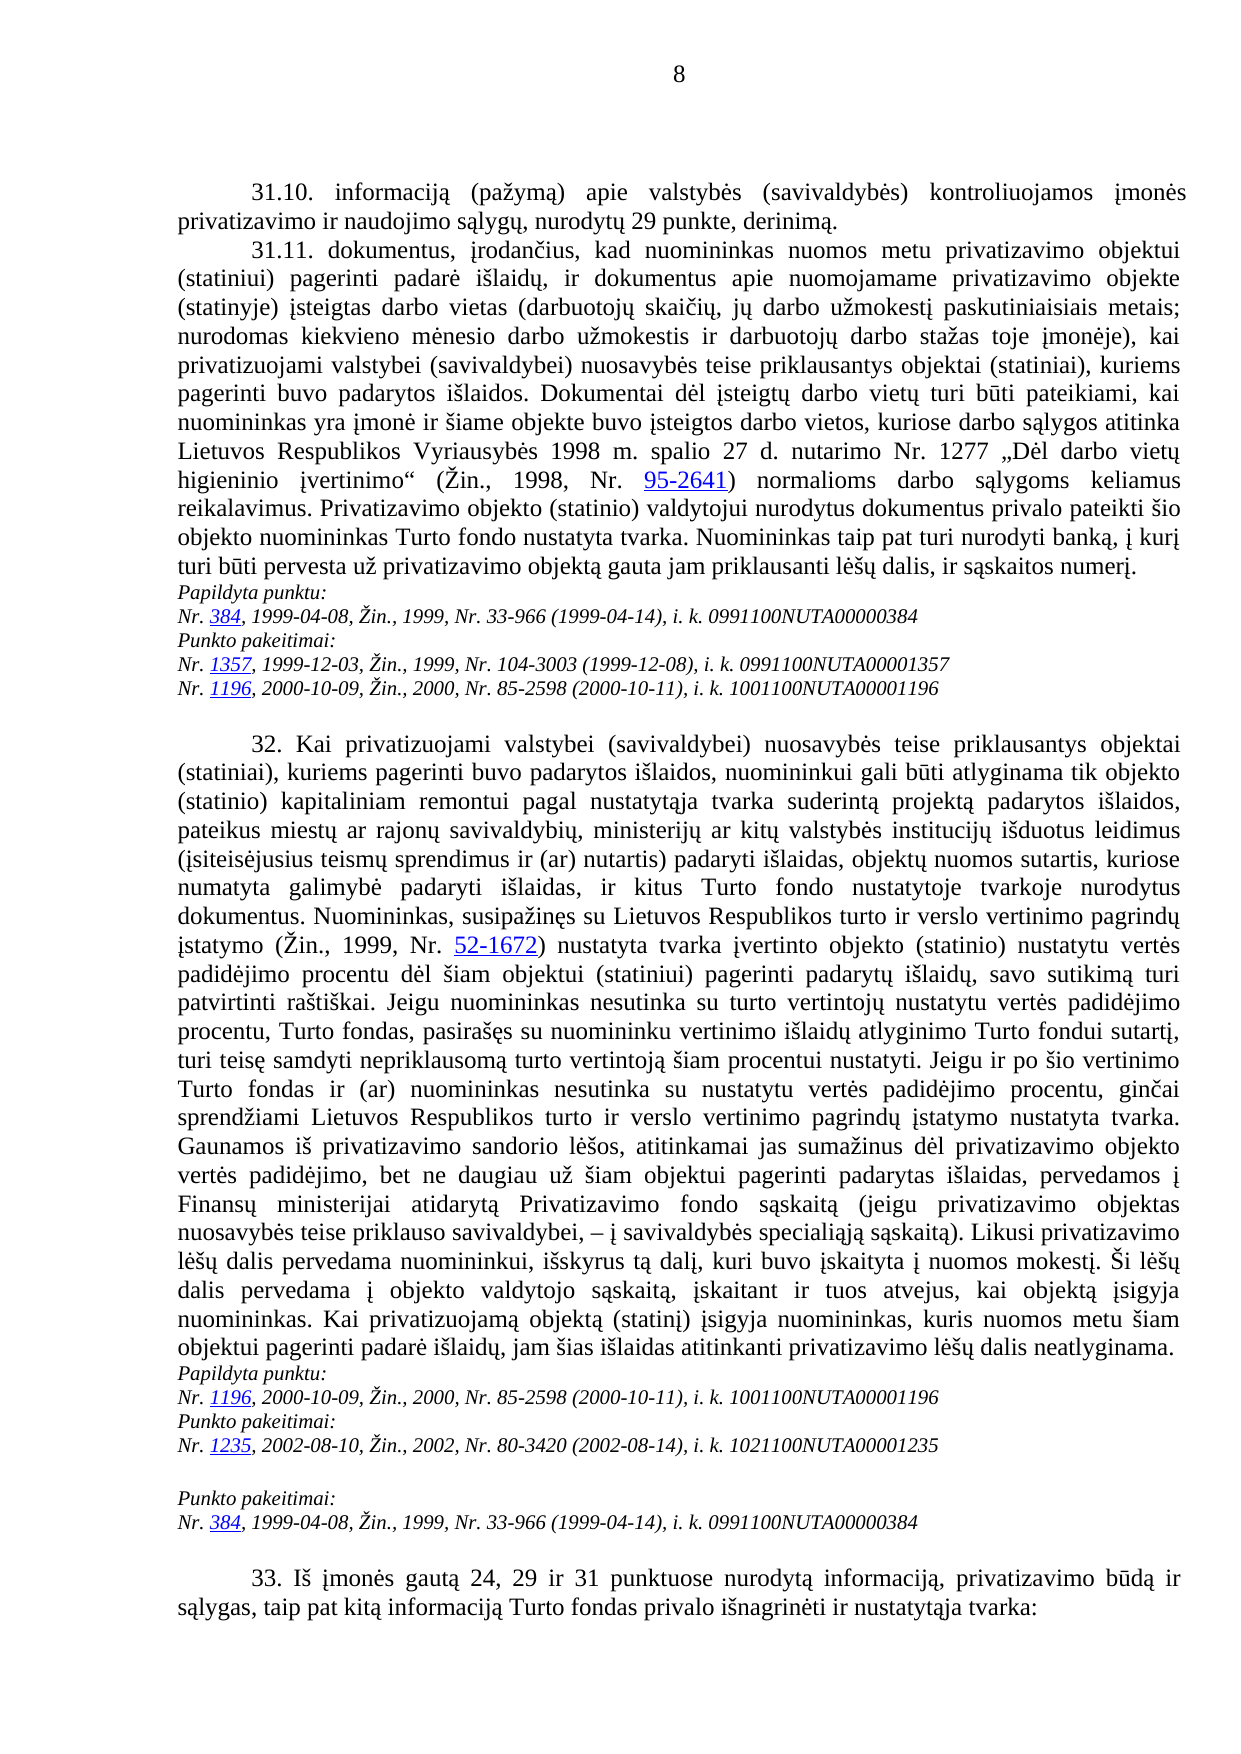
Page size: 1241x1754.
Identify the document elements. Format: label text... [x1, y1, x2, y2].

text Nr. 384, 1999-04-08, Žin., 1999, Nr. 33-966 (1999-04-14), i. k. 0991100NUTA00000384 [177, 604, 1181, 628]
text 33. Iš įmonės gautą 24, 29 ir 31 punktuose nurodytą informaciją, privatizavimo būdą ir sąlygas, taip pat kitą informaciją Turto fondas privalo išnagrinėti ir nustatytąja tvarka: [177, 1563, 1181, 1621]
text Nr. 1235, 2002-08-10, Žin., 2002, Nr. 80-3420 (2002-08-14), i. k. 1021100NUTA00001235 [177, 1433, 1181, 1457]
text Nr. 1196, 2000-10-09, Žin., 2000, Nr. 85-2598 (2000-10-11), i. k. 1001100NUTA00001196 [177, 1385, 1181, 1409]
text 31.10. informaciją (pažymą) apie valstybės (savivaldybės) kontroliuojamos įmonės privatizavimo ir naudojimo sąlygų, nurodytų 29 punkte, derinimą. [177, 177, 1187, 235]
text 32. Kai privatizuojami valstybei (savivaldybei) nuosavybės teise priklausantys objektai (statiniai), kuriems pagerinti buvo padarytos išlaidos, nuomininkui gali būti atlyginama tik objekto (statinio) kapitaliniam remontui pagal nustatytąja tvarka suderintą projektą padarytos išlaidos, pateikus miestų ar rajonų savivaldybių, ministerijų ar kitų valstybės institucijų išduotus leidimus (įsiteisėjusius teismų sprendimus ir (ar) nutartis) padaryti išlaidas, objektų nuomos sutartis, kuriose numatyta galimybė padaryti išlaidas, ir kitus Turto fondo nustatytoje tvarkoje nurodytus dokumentus. Nuomininkas, susipažinęs su Lietuvos Respublikos turto ir verslo vertinimo pagrindų įstatymo (Žin., 1999, Nr. 52-1672) nustatyta tvarka įvertinto objekto (statinio) nustatytu vertės padidėjimo procentu dėl šiam objektui (statiniui) pagerinti padarytų išlaidų, savo sutikimą turi patvirtinti raštiškai. Jeigu nuomininkas nesutinka su turto vertintojų nustatytu vertės padidėjimo procentu, Turto fondas, pasirašęs su nuomininku vertinimo išlaidų atlyginimo Turto fondui sutartį, turi teisę samdyti nepriklausomą turto vertintoją šiam procentui nustatyti. Jeigu ir po šio vertinimo Turto fondas ir (ar) nuomininkas nesutinka su nustatytu vertės padidėjimo procentu, ginčai sprendžiami Lietuvos Respublikos turto ir verslo vertinimo pagrindų įstatymo nustatyta tvarka. Gaunamos iš privatizavimo sandorio lėšos, atitinkamai jas sumažinus dėl privatizavimo objekto vertės padidėjimo, bet ne daugiau už šiam objektui pagerinti padarytas išlaidas, pervedamos į Finansų ministerijai atidarytą Privatizavimo fondo sąskaitą (jeigu privatizavimo objektas nuosavybės teise priklauso savivaldybei, – į savivaldybės specialiąją sąskaitą). Likusi privatizavimo lėšų dalis pervedama nuomininkui, išskyrus tą dalį, kuri buvo įskaityta į nuomos mokestį. Ši lėšų dalis pervedama į objekto valdytojo sąskaitą, įskaitant ir tuos atvejus, kai objektą įsigyja nuomininkas. Kai privatizuojamą objektą (statinį) įsigyja nuomininkas, kuris nuomos metu šiam objektui pagerinti padarė išlaidų, jam šias išlaidas atitinkanti privatizavimo lėšų dalis neatlyginama. [177, 729, 1181, 1361]
text Papildyta punktu: [177, 1361, 1181, 1385]
text Nr. 384, 1999-04-08, Žin., 1999, Nr. 33-966 (1999-04-14), i. k. 0991100NUTA00000384 [177, 1510, 1181, 1534]
text 31.11. dokumentus, įrodančius, kad nuomininkas nuomos metu privatizavimo objektui (statiniui) pagerinti padarė išlaidų, ir dokumentus apie nuomojamame privatizavimo objekte (statinyje) įsteigtas darbo vietas (darbuotojų skaičių, jų darbo užmokestį paskutiniaisiais metais; nurodomas kiekvieno mėnesio darbo užmokestis ir darbuotojų darbo stažas toje įmonėje), kai privatizuojami valstybei (savivaldybei) nuosavybės teise priklausantys objektai (statiniai), kuriems pagerinti buvo padarytos išlaidos. Dokumentai dėl įsteigtų darbo vietų turi būti pateikiami, kai nuomininkas yra įmonė ir šiame objekte buvo įsteigtos darbo vietos, kuriose darbo sąlygos atitinka Lietuvos Respublikos Vyriausybės 1998 m. spalio 27 d. nutarimo Nr. 1277 „Dėl darbo vietų higieninio įvertinimo“ (Žin., 1998, Nr. 95-2641) normalioms darbo sąlygoms keliamus reikalavimus. Privatizavimo objekto (statinio) valdytojui nurodytus dokumentus privalo pateikti šio objekto nuomininkas Turto fondo nustatyta tvarka. Nuomininkas taip pat turi nurodyti banką, į kurį turi būti pervesta už privatizavimo objektą gauta jam priklausanti lėšų dalis, ir sąskaitos numerį. [177, 235, 1181, 580]
text Papildyta punktu: [177, 580, 1181, 604]
text Punkto pakeitimai: [177, 628, 1181, 652]
text Punkto pakeitimai: [177, 1486, 1181, 1510]
text Nr. 1357, 1999-12-03, Žin., 1999, Nr. 104-3003 (1999-12-08), i. k. 0991100NUTA00001357 [177, 652, 1181, 676]
text Nr. 1196, 2000-10-09, Žin., 2000, Nr. 85-2598 (2000-10-11), i. k. 1001100NUTA00001196 [177, 676, 1181, 700]
text Punkto pakeitimai: [177, 1409, 1181, 1433]
